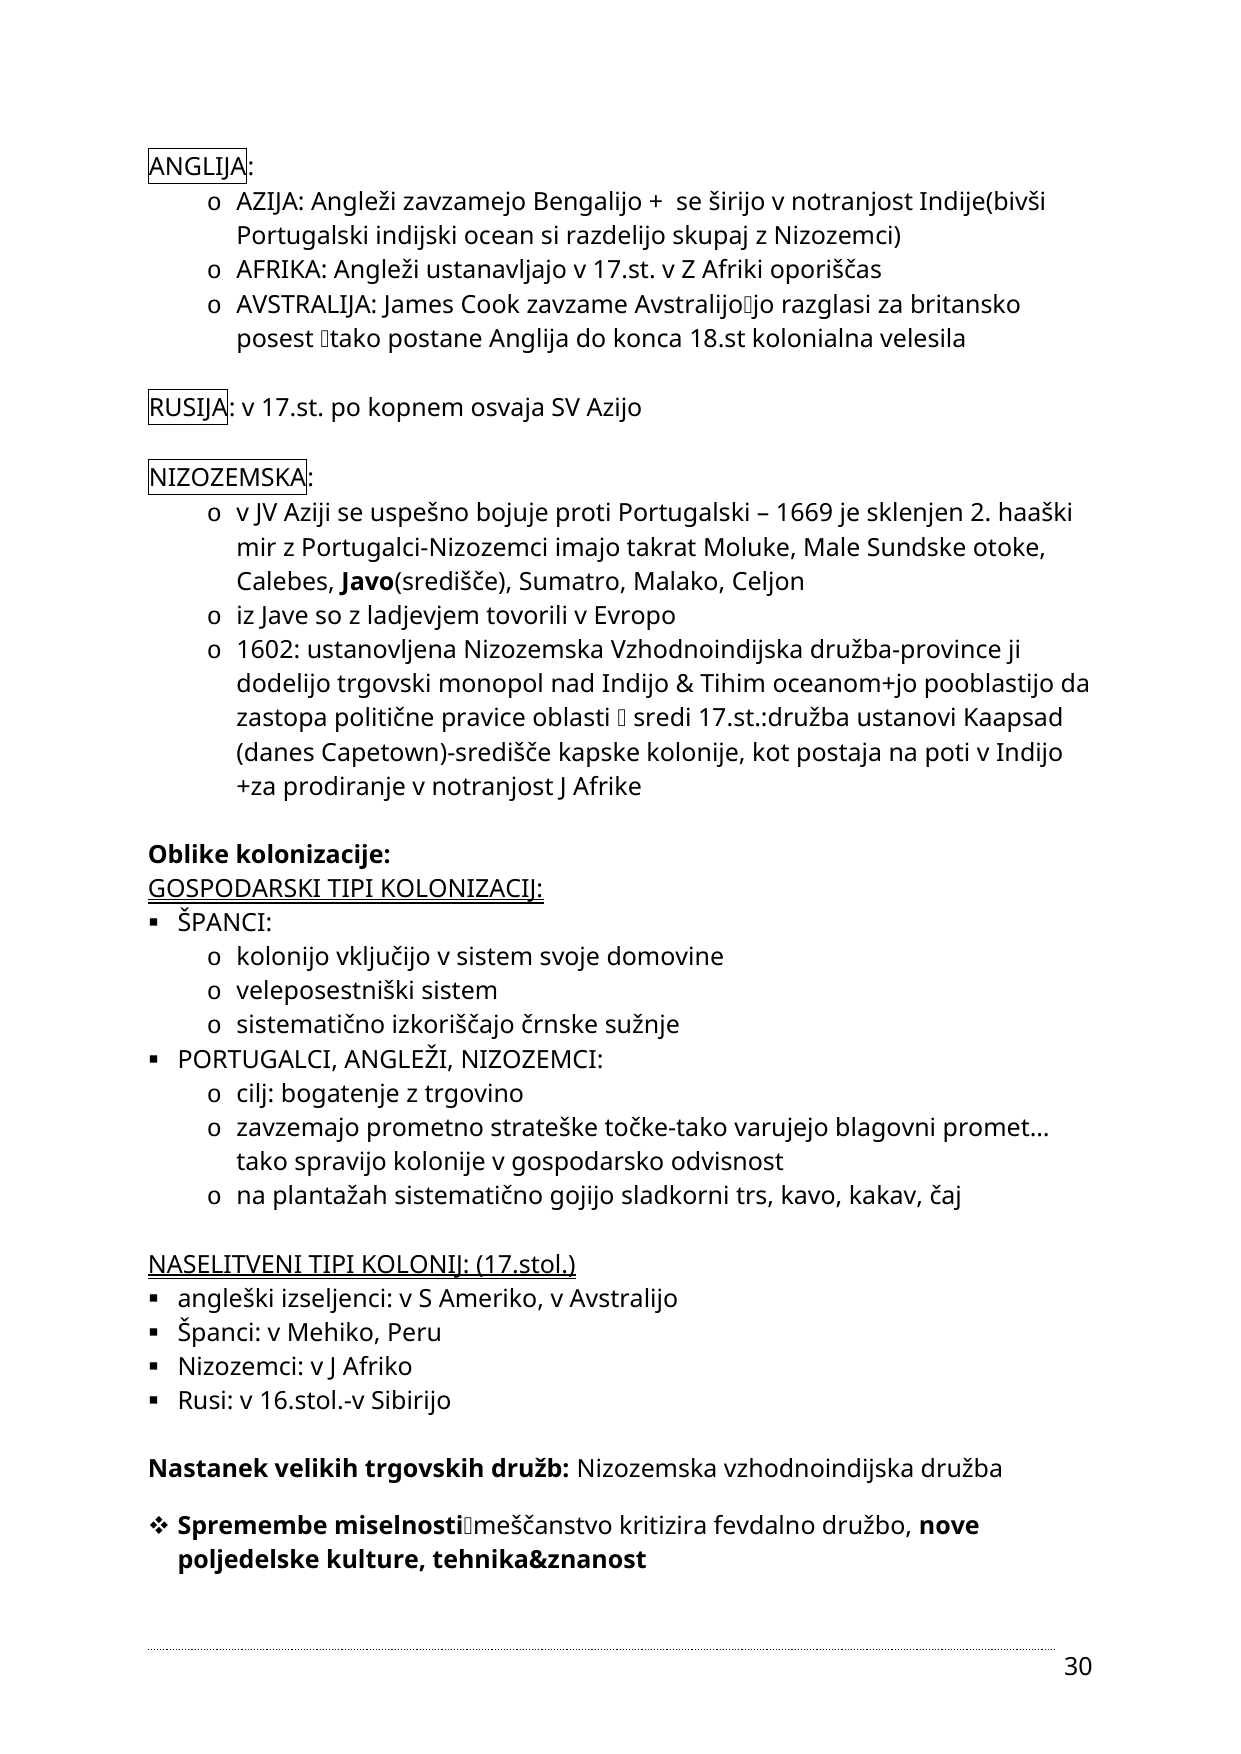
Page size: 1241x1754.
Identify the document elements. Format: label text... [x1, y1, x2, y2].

list v JV Aziji se uspešno bojuje proti Portugalski – 1669 je sklenjen 2. haaški mir z Portugalci-Nizozemci imajo takrat Moluke, Male Sundske otoke, Calebes, Javo(središče), Sumatro, Malako, Celjon [207, 495, 1093, 597]
text Oblike kolonizacije: [148, 836, 1093, 870]
list Rusi: v 16.stol.-v Sibirijo [148, 1383, 1093, 1417]
list sistematično izkoriščajo črnske sužnje [207, 1007, 1093, 1041]
text ANGLIJA: [247, 148, 1093, 184]
text GOSPODARSKI TIPI KOLONIZACIJ: [148, 870, 1093, 904]
list AZIJA: Angleži zavzamejo Bengalijo + se širijo v notranjost Indije(bivši Portugalski indijski ocean si razdelijo skupaj z Nizozemci) [207, 184, 1093, 252]
list Spremembe miselnostimeščanstvo kritizira fevdalno družbo, nove poljedelske kulture, tehnika&znanost [148, 1507, 1093, 1576]
list cilj: bogatenje z trgovino [207, 1075, 1093, 1110]
list Nizozemci: v J Afriko [148, 1348, 1093, 1383]
list kolonijo vključijo v sistem svoje domovine [207, 938, 1093, 973]
list zavzemajo prometno strateške točke-tako varujejo blagovni promet… tako spravijo kolonije v gospodarsko odvisnost [207, 1110, 1093, 1178]
text Nastanek velikih trgovskih družb: Nizozemska vzhodnoindijska družba [148, 1451, 1093, 1485]
list angleški izseljenci: v S Ameriko, v Avstralijo [148, 1280, 1093, 1314]
list AVSTRALIJA: James Cook zavzame Avstralijojo razglasi za britansko posest tako postane Anglija do konca 18.st kolonialna velesila [207, 286, 1093, 355]
text NASELITVENI TIPI KOLONIJ: (17.stol.) [148, 1246, 1093, 1280]
list 1602: ustanovljena Nizozemska Vzhodnoindijska družba-province ji dodelijo trgovski monopol nad Indijo & Tihim oceanom+jo pooblastijo da zastopa politične pravice oblasti  sredi 17.st.:družba ustanovi Kaapsad (danes Capetown)-središče kapske kolonije, kot postaja na poti v Indijo +za prodiranje v notranjost J Afrike [207, 632, 1093, 802]
list Španci: v Mehiko, Peru [148, 1314, 1093, 1348]
list ŠPANCI: [148, 904, 1093, 938]
list iz Jave so z ladjevjem tovorili v Evropo [207, 597, 1093, 632]
list AFRIKA: Angleži ustanavljajo v 17.st. v Z Afriki oporiščas [207, 252, 1093, 286]
text NIZOZEMSKA: [307, 459, 1093, 495]
text NIZOZEMSKA: [149, 460, 306, 494]
text ANGLIJA: [149, 149, 246, 183]
list PORTUGALCI, ANGLEŽI, NIZOZEMCI: [148, 1041, 1093, 1075]
text RUSIJA: v 17.st. po kopnem osvaja SV Azijo [228, 389, 1093, 425]
list na plantažah sistematično gojijo sladkorni trs, kavo, kakav, čaj [207, 1178, 1093, 1212]
text RUSIJA: v 17.st. po kopnem osvaja SV Azijo [149, 390, 227, 424]
list veleposestniški sistem [207, 973, 1093, 1007]
